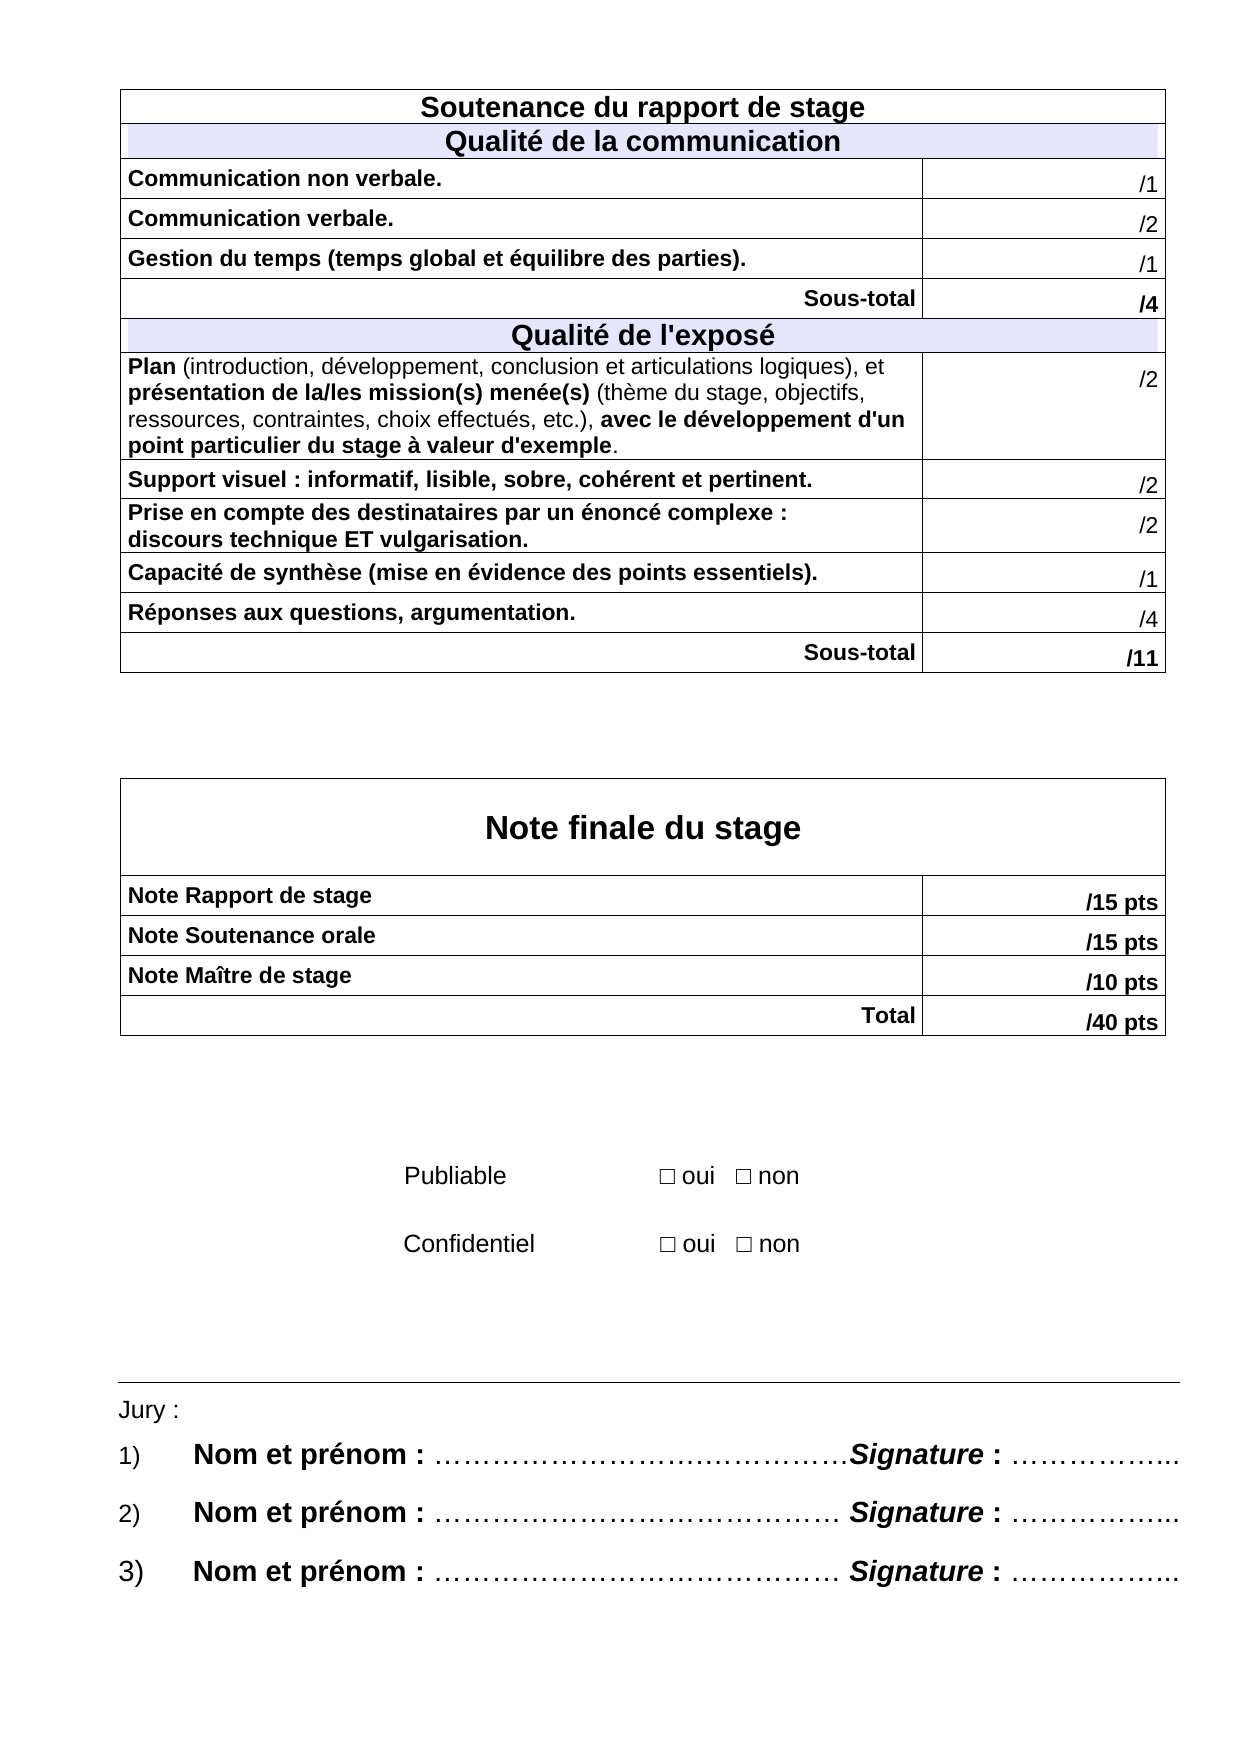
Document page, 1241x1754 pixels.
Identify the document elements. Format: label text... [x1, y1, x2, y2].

text Jury : [118, 1383, 1180, 1424]
table_cell Confidentiel □ oui □ non [118, 1210, 1085, 1278]
table_cell Capacité de synthèse (mise en évidence des points essentiels). [121, 553, 922, 592]
table_cell Note Rapport de stage [121, 876, 922, 915]
table_cell /2 [923, 499, 1165, 552]
table_header Soutenance du rapport de stage [121, 90, 1165, 123]
table_cell /11 [923, 633, 1165, 672]
table_cell Sous-total [121, 279, 922, 317]
table_cell Gestion du temps (temps global et équilibre des parties). [121, 239, 922, 277]
table_header Note finale du stage [121, 779, 1165, 875]
table_cell Support visuel : informatif, lisible, sobre, cohérent et pertinent. [121, 460, 922, 498]
table_cell Réponses aux questions, argumentation. [121, 593, 922, 632]
table_cell /1 [923, 159, 1165, 198]
table_cell Prise en compte des destinataires par un énoncé complexe : discours technique ET vulgarisation. [121, 499, 922, 552]
list Nom et prénom : …………………………………… Signature : ……………... [118, 1495, 1180, 1529]
text 3) Nom et prénom : …………………………………… Signature : ……………... [118, 1554, 1180, 1587]
table_cell /1 [923, 239, 1165, 277]
table_cell Note Maître de stage [121, 956, 922, 995]
table_cell Plan (introduction, développement, conclusion et articulations logiques), et présentation de la/les mission(s) menée(s) (thème du stage, objectifs, ressources, contraintes, choix effectués, etc.), avec le développement d'un point particulier du stage à valeur d'exemple. [121, 353, 922, 458]
table_cell /4 [923, 593, 1165, 632]
table_cell /2 [923, 199, 1165, 238]
table_cell Communication non verbale. [121, 159, 922, 198]
table_cell /1 [923, 553, 1165, 592]
table_cell Communication verbale. [121, 199, 922, 238]
table_cell /40 pts [923, 996, 1165, 1035]
list Nom et prénom : ……………………….……………Signature : ……………... [118, 1437, 1180, 1470]
table_cell /2 [923, 353, 1165, 458]
table_cell Sous-total [121, 633, 922, 672]
table_cell /2 [923, 460, 1165, 498]
table_cell /15 pts [923, 876, 1165, 915]
table_cell Total [121, 996, 922, 1035]
table_cell /4 [923, 279, 1165, 317]
table_cell /10 pts [923, 956, 1165, 995]
table_cell Note Soutenance orale [121, 916, 922, 955]
table_header Publiable □ oui □ non [118, 1141, 1085, 1209]
table_cell /15 pts [923, 916, 1165, 955]
